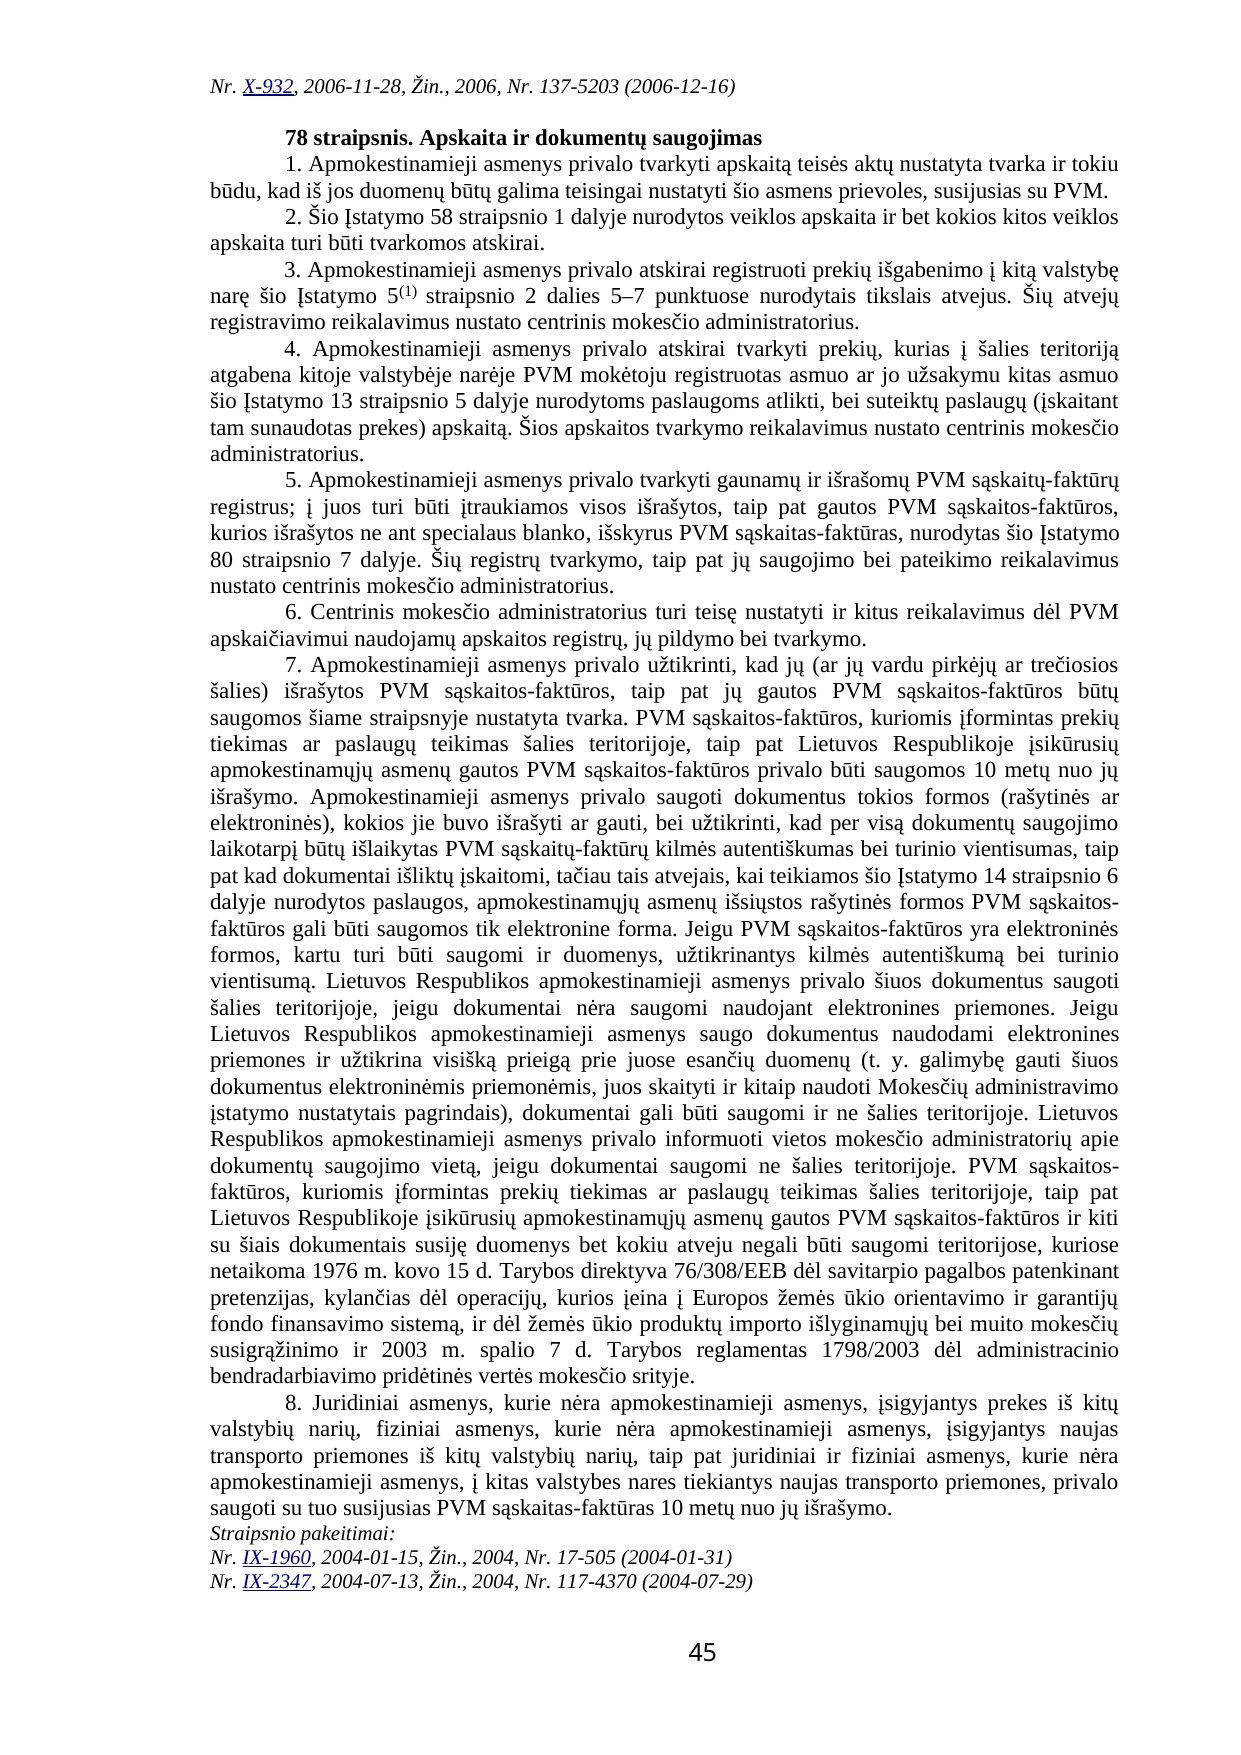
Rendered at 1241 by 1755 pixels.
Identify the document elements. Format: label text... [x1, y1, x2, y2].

text Nr. X-932, 2006-11-28, Žin., 2006, Nr. 137-5203 (2006-12-16) [210, 73, 1120, 98]
text Straipsnio pakeitimai: [210, 1521, 1120, 1545]
text 4. Apmokestinamieji asmenys privalo atskirai tvarkyti prekių, kurias į šalies teritoriją atgabena kitoje valstybėje narėje PVM mokėtoju registruotas asmuo ar jo užsakymu kitas asmuo šio Įstatymo 13 straipsnio 5 dalyje nurodytoms paslaugoms atlikti, bei suteiktų paslaugų (įskaitant tam sunaudotas prekes) apskaitą. Šios apskaitos tvarkymo reikalavimus nustato centrinis mokesčio administratorius. [210, 335, 1120, 467]
text 5. Apmokestinamieji asmenys privalo tvarkyti gaunamų ir išrašomų PVM sąskaitų-faktūrų registrus; į juos turi būti įtraukiamos visos išrašytos, taip pat gautos PVM sąskaitos-faktūros, kurios išrašytos ne ant specialaus blanko, išskyrus PVM sąskaitas-faktūras, nurodytas šio Įstatymo 80 straipsnio 7 dalyje. Šių registrų tvarkymo, taip pat jų saugojimo bei pateikimo reikalavimus nustato centrinis mokesčio administratorius. [210, 467, 1120, 598]
text 8. Juridiniai asmenys, kurie nėra apmokestinamieji asmenys, įsigyjantys prekes iš kitų valstybių narių, fiziniai asmenys, kurie nėra apmokestinamieji asmenys, įsigyjantys naujas transporto priemones iš kitų valstybių narių, taip pat juridiniai ir fiziniai asmenys, kurie nėra apmokestinamieji asmenys, į kitas valstybes nares tiekiantys naujas transporto priemones, privalo saugoti su tuo susijusias PVM sąskaitas-faktūras 10 metų nuo jų išrašymo. [210, 1389, 1120, 1521]
text 1. Apmokestinamieji asmenys privalo tvarkyti apskaitą teisės aktų nustatyta tvarka ir tokiu būdu, kad iš jos duomenų būtų galima teisingai nustatyti šio asmens prievoles, susijusias su PVM. [210, 150, 1120, 203]
text Nr. IX-1960, 2004-01-15, Žin., 2004, Nr. 17-505 (2004-01-31) [210, 1545, 1120, 1569]
text 2. Šio Įstatymo 58 straipsnio 1 dalyje nurodytos veiklos apskaita ir bet kokios kitos veiklos apskaita turi būti tvarkomos atskirai. [210, 203, 1120, 256]
text 78 straipsnis. Apskaita ir dokumentų saugojimas [210, 124, 1120, 150]
text 3. Apmokestinamieji asmenys privalo atskirai registruoti prekių išgabenimo į kitą valstybę narę šio Įstatymo 5(1) straipsnio 2 dalies 5–7 punktuose nurodytais tikslais atvejus. Šių atvejų registravimo reikalavimus nustato centrinis mokesčio administratorius. [210, 256, 1120, 335]
text 7. Apmokestinamieji asmenys privalo užtikrinti, kad jų (ar jų vardu pirkėjų ar trečiosios šalies) išrašytos PVM sąskaitos-faktūros, taip pat jų gautos PVM sąskaitos-faktūros būtų saugomos šiame straipsnyje nustatyta tvarka. PVM sąskaitos-faktūros, kuriomis įformintas prekių tiekimas ar paslaugų teikimas šalies teritorijoje, taip pat Lietuvos Respublikoje įsikūrusių apmokestinamųjų asmenų gautos PVM sąskaitos-faktūros privalo būti saugomos 10 metų nuo jų išrašymo. Apmokestinamieji asmenys privalo saugoti dokumentus tokios formos (rašytinės ar elektroninės), kokios jie buvo išrašyti ar gauti, bei užtikrinti, kad per visą dokumentų saugojimo laikotarpį būtų išlaikytas PVM sąskaitų-faktūrų kilmės autentiškumas bei turinio vientisumas, taip pat kad dokumentai išliktų įskaitomi, tačiau tais atvejais, kai teikiamos šio Įstatymo 14 straipsnio 6 dalyje nurodytos paslaugos, apmokestinamųjų asmenų išsiųstos rašytinės formos PVM sąskaitos-faktūros gali būti saugomos tik elektronine forma. Jeigu PVM sąskaitos-faktūros yra elektroninės formos, kartu turi būti saugomi ir duomenys, užtikrinantys kilmės autentiškumą bei turinio vientisumą. Lietuvos Respublikos apmokestinamieji asmenys privalo šiuos dokumentus saugoti šalies teritorijoje, jeigu dokumentai nėra saugomi naudojant elektronines priemones. Jeigu Lietuvos Respublikos apmokestinamieji asmenys saugo dokumentus naudodami elektronines priemones ir užtikrina visišką prieigą prie juose esančių duomenų (t. y. galimybę gauti šiuos dokumentus elektroninėmis priemonėmis, juos skaityti ir kitaip naudoti Mokesčių administravimo įstatymo nustatytais pagrindais), dokumentai gali būti saugomi ir ne šalies teritorijoje. Lietuvos Respublikos apmokestinamieji asmenys privalo informuoti vietos mokesčio administratorių apie dokumentų saugojimo vietą, jeigu dokumentai saugomi ne šalies teritorijoje. PVM sąskaitos-faktūros, kuriomis įformintas prekių tiekimas ar paslaugų teikimas šalies teritorijoje, taip pat Lietuvos Respublikoje įsikūrusių apmokestinamųjų asmenų gautos PVM sąskaitos-faktūros ir kiti su šiais dokumentais susiję duomenys bet kokiu atveju negali būti saugomi teritorijose, kuriose netaikoma 1976 m. kovo 15 d. Tarybos direktyva 76/308/EEB dėl savitarpio pagalbos patenkinant pretenzijas, kylančias dėl operacijų, kurios įeina į Europos žemės ūkio orientavimo ir garantijų fondo finansavimo sistemą, ir dėl žemės ūkio produktų importo išlyginamųjų bei muito mokesčių susigrąžinimo ir 2003 m. spalio 7 d. Tarybos reglamentas 1798/2003 dėl administracinio bendradarbiavimo pridėtinės vertės mokesčio srityje. [210, 651, 1120, 1389]
text Nr. IX-2347, 2004-07-13, Žin., 2004, Nr. 117-4370 (2004-07-29) [210, 1569, 1120, 1593]
text 6. Centrinis mokesčio administratorius turi teisę nustatyti ir kitus reikalavimus dėl PVM apskaičiavimui naudojamų apskaitos registrų, jų pildymo bei tvarkymo. [210, 598, 1120, 651]
